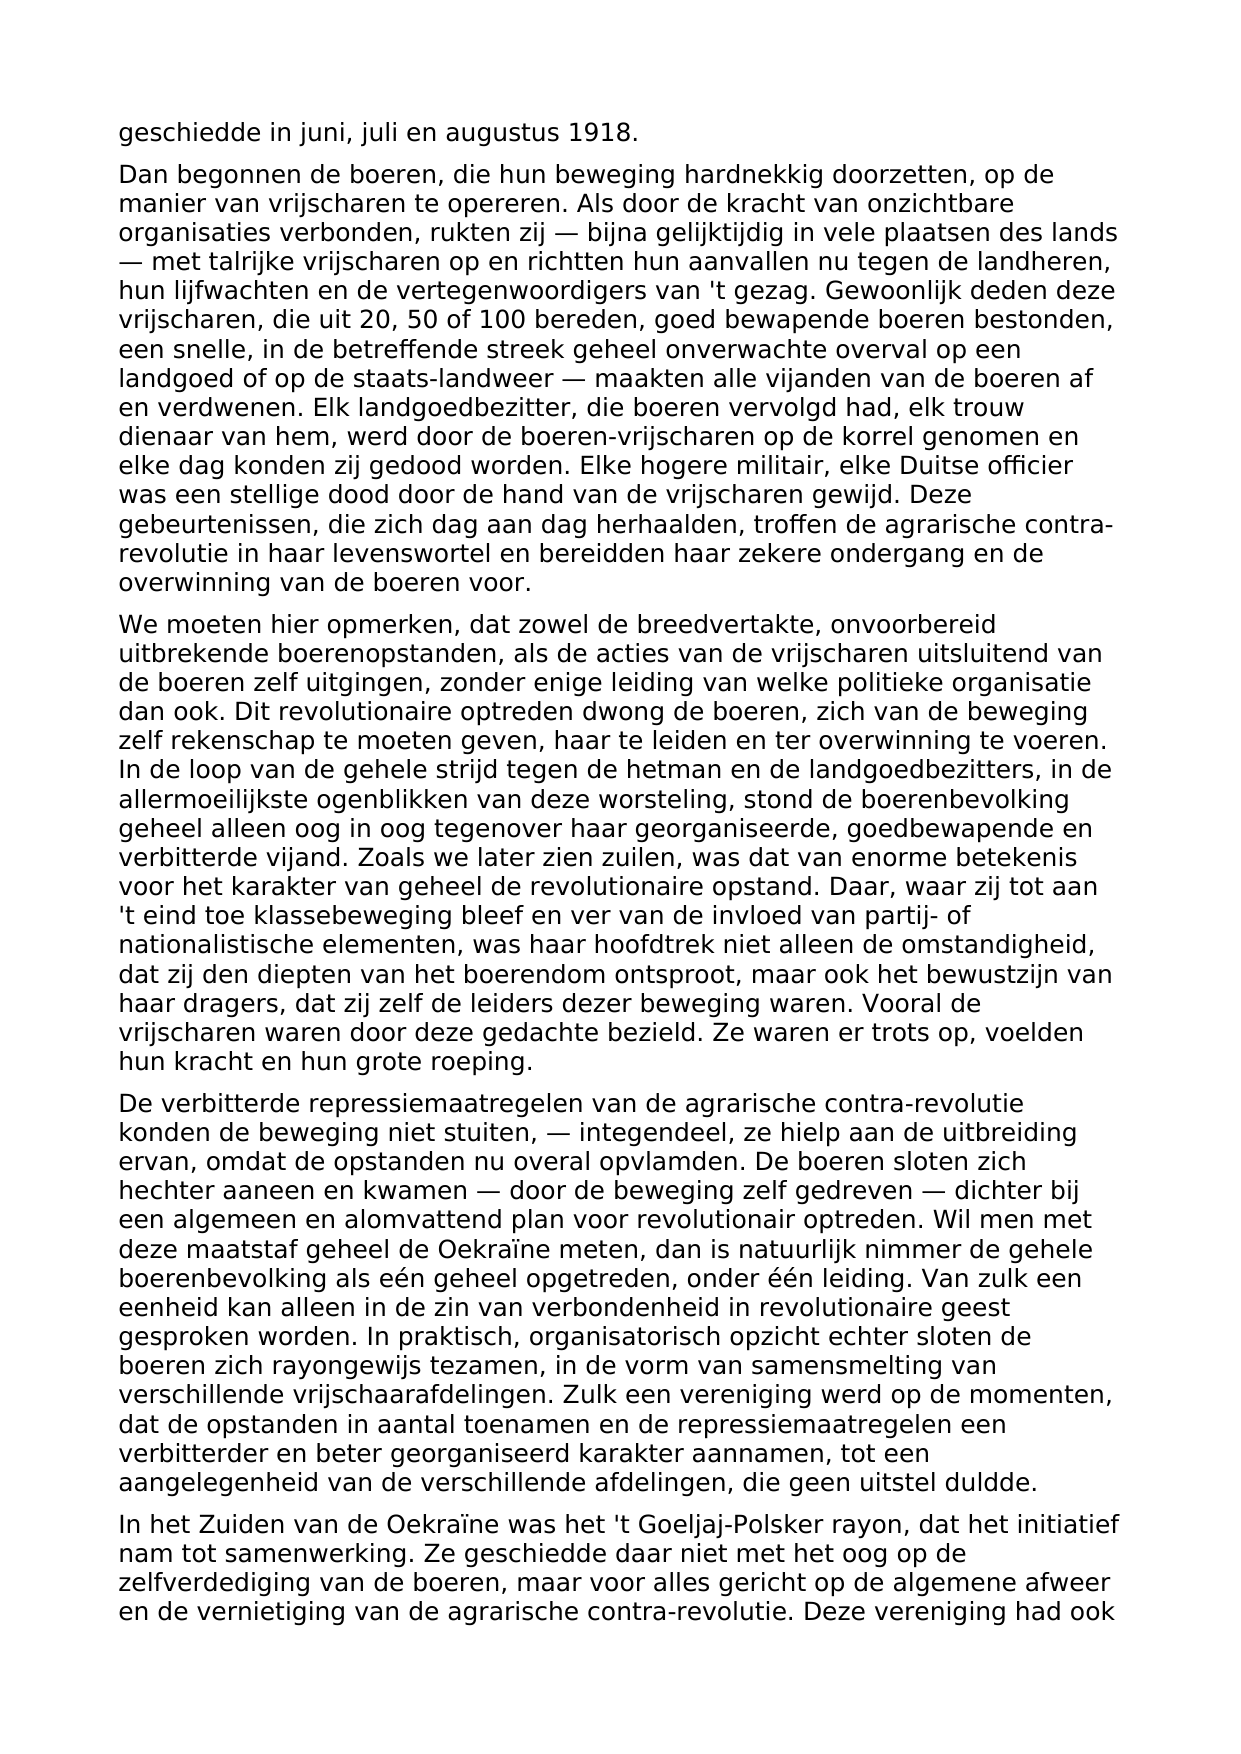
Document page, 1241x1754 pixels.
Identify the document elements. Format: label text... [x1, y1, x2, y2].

text In het Zuiden van de Oekraïne was het 't Goeljaj-Polsker rayon, dat het initiatief nam tot samenwerking. Ze geschiedde daar niet met het oog op de zelfverdediging van de boeren, maar voor alles gericht op de algemene afweer en de vernietiging van de agrarische contra-revolutie. Deze vereniging had ook [118, 1510, 1122, 1626]
text geschiedde in juni, juli en augustus 1918. [118, 118, 1122, 147]
text We moeten hier opmerken, dat zowel de breedvertakte, onvoorbereid uitbrekende boerenopstanden, als de acties van de vrijscharen uitsluitend van de boeren zelf uitgingen, zonder enige leiding van welke politieke organisatie dan ook. Dit revolutionaire optreden dwong de boeren, zich van de beweging zelf rekenschap te moeten geven, haar te leiden en ter overwinning te voeren. In de loop van de gehele strijd tegen de hetman en de landgoedbezitters, in de allermoeilijkste ogenblikken van deze worsteling, stond de boerenbevolking geheel alleen oog in oog tegenover haar georganiseerde, goedbewapende en verbitterde vijand. Zoals we later zien zuilen, was dat van enorme betekenis voor het karakter van geheel de revolutionaire opstand. Daar, waar zij tot aan 't eind toe klassebeweging bleef en ver van de invloed van partij- of nationalistische elementen, was haar hoofdtrek niet alleen de omstandigheid, dat zij den diepten van het boerendom ontsproot, maar ook het bewustzijn van haar dragers, dat zij zelf de leiders dezer beweging waren. Vooral de vrijscharen waren door deze gedachte bezield. Ze waren er trots op, voelden hun kracht en hun grote roeping. [118, 610, 1122, 1076]
text Dan begonnen de boeren, die hun beweging hardnekkig doorzetten, op de manier van vrijscharen te opereren. Als door de kracht van onzichtbare organisaties verbonden, rukten zij — bijna gelijktijdig in vele plaatsen des lands — met talrijke vrijscharen op en richtten hun aanvallen nu tegen de landheren, hun lijfwachten en de vertegenwoordigers van 't gezag. Gewoonlijk deden deze vrijscharen, die uit 20, 50 of 100 bereden, goed bewapende boeren bestonden, een snelle, in de betreffende streek geheel onverwachte overval op een landgoed of op de staats-landweer — maakten alle vijanden van de boeren af en verdwenen. Elk landgoedbezitter, die boeren vervolgd had, elk trouw dienaar van hem, werd door de boeren-vrijscharen op de korrel genomen en elke dag konden zij gedood worden. Elke hogere militair, elke Duitse officier was een stellige dood door de hand van de vrijscharen gewijd. Deze gebeurtenissen, die zich dag aan dag herhaalden, troffen de agrarische contra-revolutie in haar levenswortel en bereidden haar zekere ondergang en de overwinning van de boeren voor. [118, 160, 1122, 597]
text De verbitterde repressiemaatregelen van de agrarische contra-revolutie konden de beweging niet stuiten, — integendeel, ze hielp aan de uitbreiding ervan, omdat de opstanden nu overal opvlamden. De boeren sloten zich hechter aaneen en kwamen — door de beweging zelf gedreven — dichter bij een algemeen en alomvattend plan voor revolutionair optreden. Wil men met deze maatstaf geheel de Oekraïne meten, dan is natuurlijk nimmer de gehele boerenbevolking als eén geheel opgetreden, onder één leiding. Van zulk een eenheid kan alleen in de zin van verbondenheid in revolutionaire geest gesproken worden. In praktisch, organisatorisch opzicht echter sloten de boeren zich rayongewijs tezamen, in de vorm van samensmelting van verschillende vrijschaarafdelingen. Zulk een vereniging werd op de momenten, dat de opstanden in aantal toenamen en de repressiemaatregelen een verbitterder en beter georganiseerd karakter aannamen, tot een aangelegenheid van de verschillende afdelingen, die geen uitstel duldde. [118, 1089, 1122, 1497]
